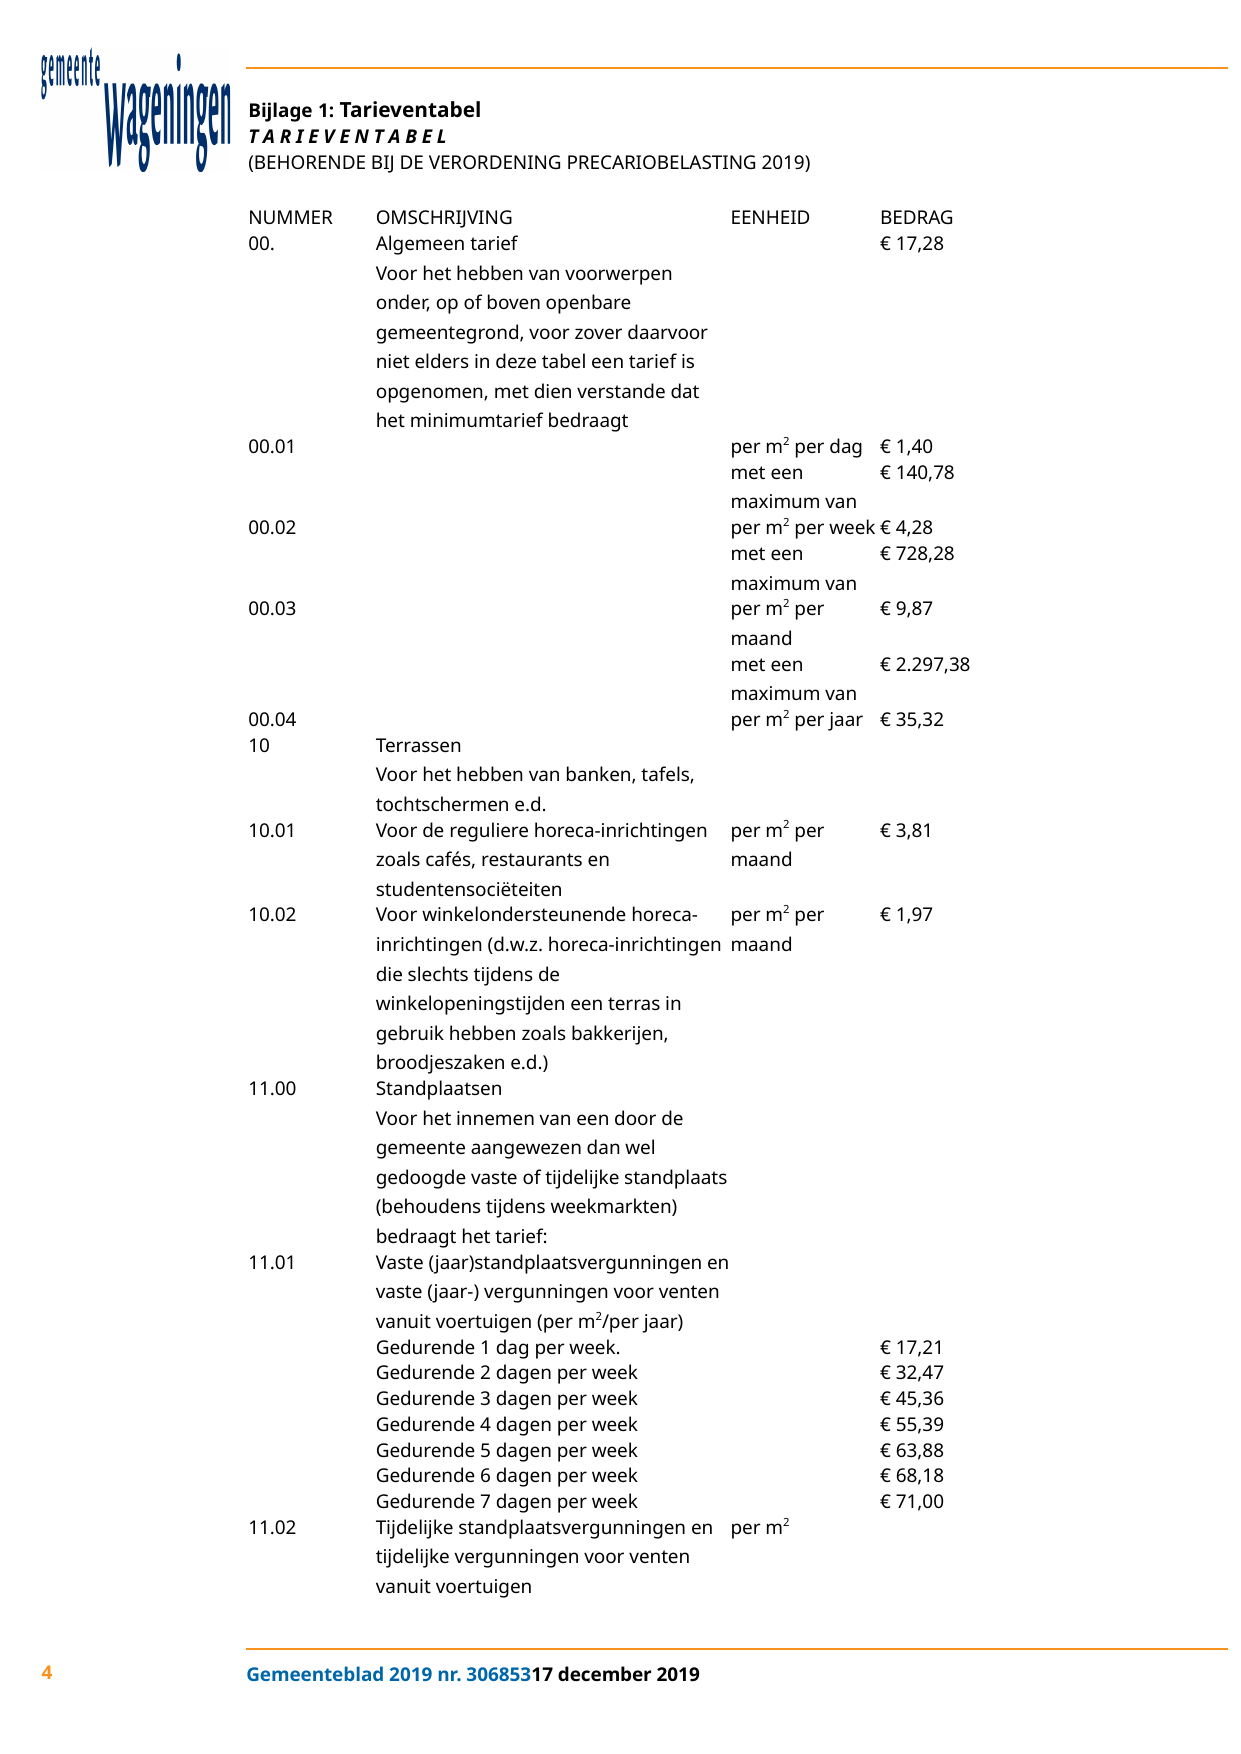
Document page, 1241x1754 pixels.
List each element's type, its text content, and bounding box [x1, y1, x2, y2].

table_cell [730, 1075, 880, 1249]
table_cell € 728,28 [880, 540, 1024, 596]
table_cell (BEHORENDE BIJ DE VERORDENING PRECARIOBELASTING 2019) [248, 149, 1024, 204]
picture [41, 47, 231, 172]
table_cell OMSCHRIJVING [376, 205, 730, 230]
table_cell Gedurende 7 dagen per week [376, 1488, 730, 1514]
table_cell Voor winkelondersteunende horeca-inrichtingen (d.w.z. horeca-inrichtingen die slechts tijdens de winkelopeningstijden een terras in gebruik hebben zoals bakkerijen, broodjeszaken e.d.) [376, 902, 730, 1075]
table_cell per m2 per week [730, 515, 880, 540]
table_cell € 45,36 [880, 1385, 1024, 1411]
table_cell [880, 1075, 1024, 1249]
table_cell EENHEID [730, 205, 880, 230]
table_cell [730, 1334, 880, 1359]
table_cell met een maximum van [730, 459, 880, 514]
table_cell € 35,32 [880, 706, 1024, 732]
table_cell € 55,39 [880, 1411, 1024, 1437]
table_cell Gedurende 4 dagen per week [376, 1411, 730, 1437]
table_cell per m2 [730, 1514, 880, 1599]
table_cell Gedurende 5 dagen per week [376, 1437, 730, 1462]
table_cell € 17,28 [880, 230, 1024, 433]
table_cell per m2 per jaar [730, 706, 880, 732]
table_cell 10.02 [248, 902, 376, 1075]
table_cell [730, 1385, 880, 1411]
table_cell met een maximum van [730, 540, 880, 596]
table_cell per m2 per maand [730, 817, 880, 902]
table_cell [730, 1360, 880, 1385]
table_cell 11.00 [248, 1075, 376, 1249]
table_cell Gedurende 1 dag per week. [376, 1334, 730, 1359]
table_cell [376, 706, 730, 732]
table_cell 11.01 [248, 1249, 376, 1514]
table_cell [880, 732, 1024, 817]
table_cell € 63,88 [880, 1437, 1024, 1462]
table_cell € 17,21 [880, 1334, 1024, 1359]
table_cell NUMMER [248, 205, 376, 230]
table_cell per m2 per maand [730, 902, 880, 1075]
table_cell 10.01 [248, 817, 376, 902]
table_cell 00.01 [248, 434, 376, 514]
table_cell Algemeen tarief Voor het hebben van voorwerpen onder, op of boven openbare gemeentegrond, voor zover daarvoor niet elders in deze tabel een tarief is opgenomen, met dien verstande dat het minimumtarief bedraagt [376, 230, 730, 433]
table_cell [376, 515, 730, 596]
table_cell [880, 1249, 1024, 1334]
table_cell Voor de reguliere horeca-inrichtingen zoals cafés, restaurants en studentensociëteiten [376, 817, 730, 902]
table_cell [730, 230, 880, 433]
table_cell met een maximum van [730, 651, 880, 706]
table_cell 00.04 [248, 706, 376, 732]
table_cell 00.02 [248, 515, 376, 596]
table_cell € 2.297,38 [880, 651, 1024, 706]
table_cell € 68,18 [880, 1463, 1024, 1488]
table_cell [730, 1437, 880, 1462]
table_cell [880, 1514, 1024, 1599]
table_cell Gedurende 2 dagen per week [376, 1360, 730, 1385]
table_cell per m2 per dag [730, 434, 880, 459]
table_cell [730, 1411, 880, 1437]
table_header T A R I E V E N T A B E L [248, 124, 1024, 149]
table_cell Standplaatsen Voor het innemen van een door de gemeente aangewezen dan wel gedoogde vaste of tijdelijke standplaats (behoudens tijdens weekmarkten) bedraagt het tarief: [376, 1075, 730, 1249]
table_cell 10 [248, 732, 376, 817]
table_cell Gedurende 3 dagen per week [376, 1385, 730, 1411]
table_cell 11.02 [248, 1514, 376, 1599]
table_cell € 71,00 [880, 1488, 1024, 1514]
table_cell [376, 596, 730, 706]
table_cell 00. [248, 230, 376, 433]
table_cell [730, 1249, 880, 1334]
table_cell € 4,28 [880, 515, 1024, 540]
table_cell 00.03 [248, 596, 376, 706]
text Bijlage 1: Tarieventabel [248, 95, 1152, 123]
table_cell per m2 per maand [730, 596, 880, 651]
table_cell [730, 732, 880, 817]
table_cell Terrassen Voor het hebben van banken, tafels, tochtschermen e.d. [376, 732, 730, 817]
table_cell BEDRAG [880, 205, 1024, 230]
table_cell € 1,97 [880, 902, 1024, 1075]
table_cell € 1,40 [880, 434, 1024, 459]
table_cell [730, 1488, 880, 1514]
table_cell € 140,78 [880, 459, 1024, 514]
table_cell Tijdelijke standplaatsvergunningen en tijdelijke vergunningen voor venten vanuit voertuigen [376, 1514, 730, 1599]
table_cell € 9,87 [880, 596, 1024, 651]
table_cell Vaste (jaar)standplaatsvergunningen en vaste (jaar-) vergunningen voor venten vanuit voertuigen (per m2/per jaar) [376, 1249, 730, 1334]
table_cell € 32,47 [880, 1360, 1024, 1385]
table_cell Gedurende 6 dagen per week [376, 1463, 730, 1488]
table_cell [730, 1463, 880, 1488]
table_cell [376, 434, 730, 514]
table_cell € 3,81 [880, 817, 1024, 902]
